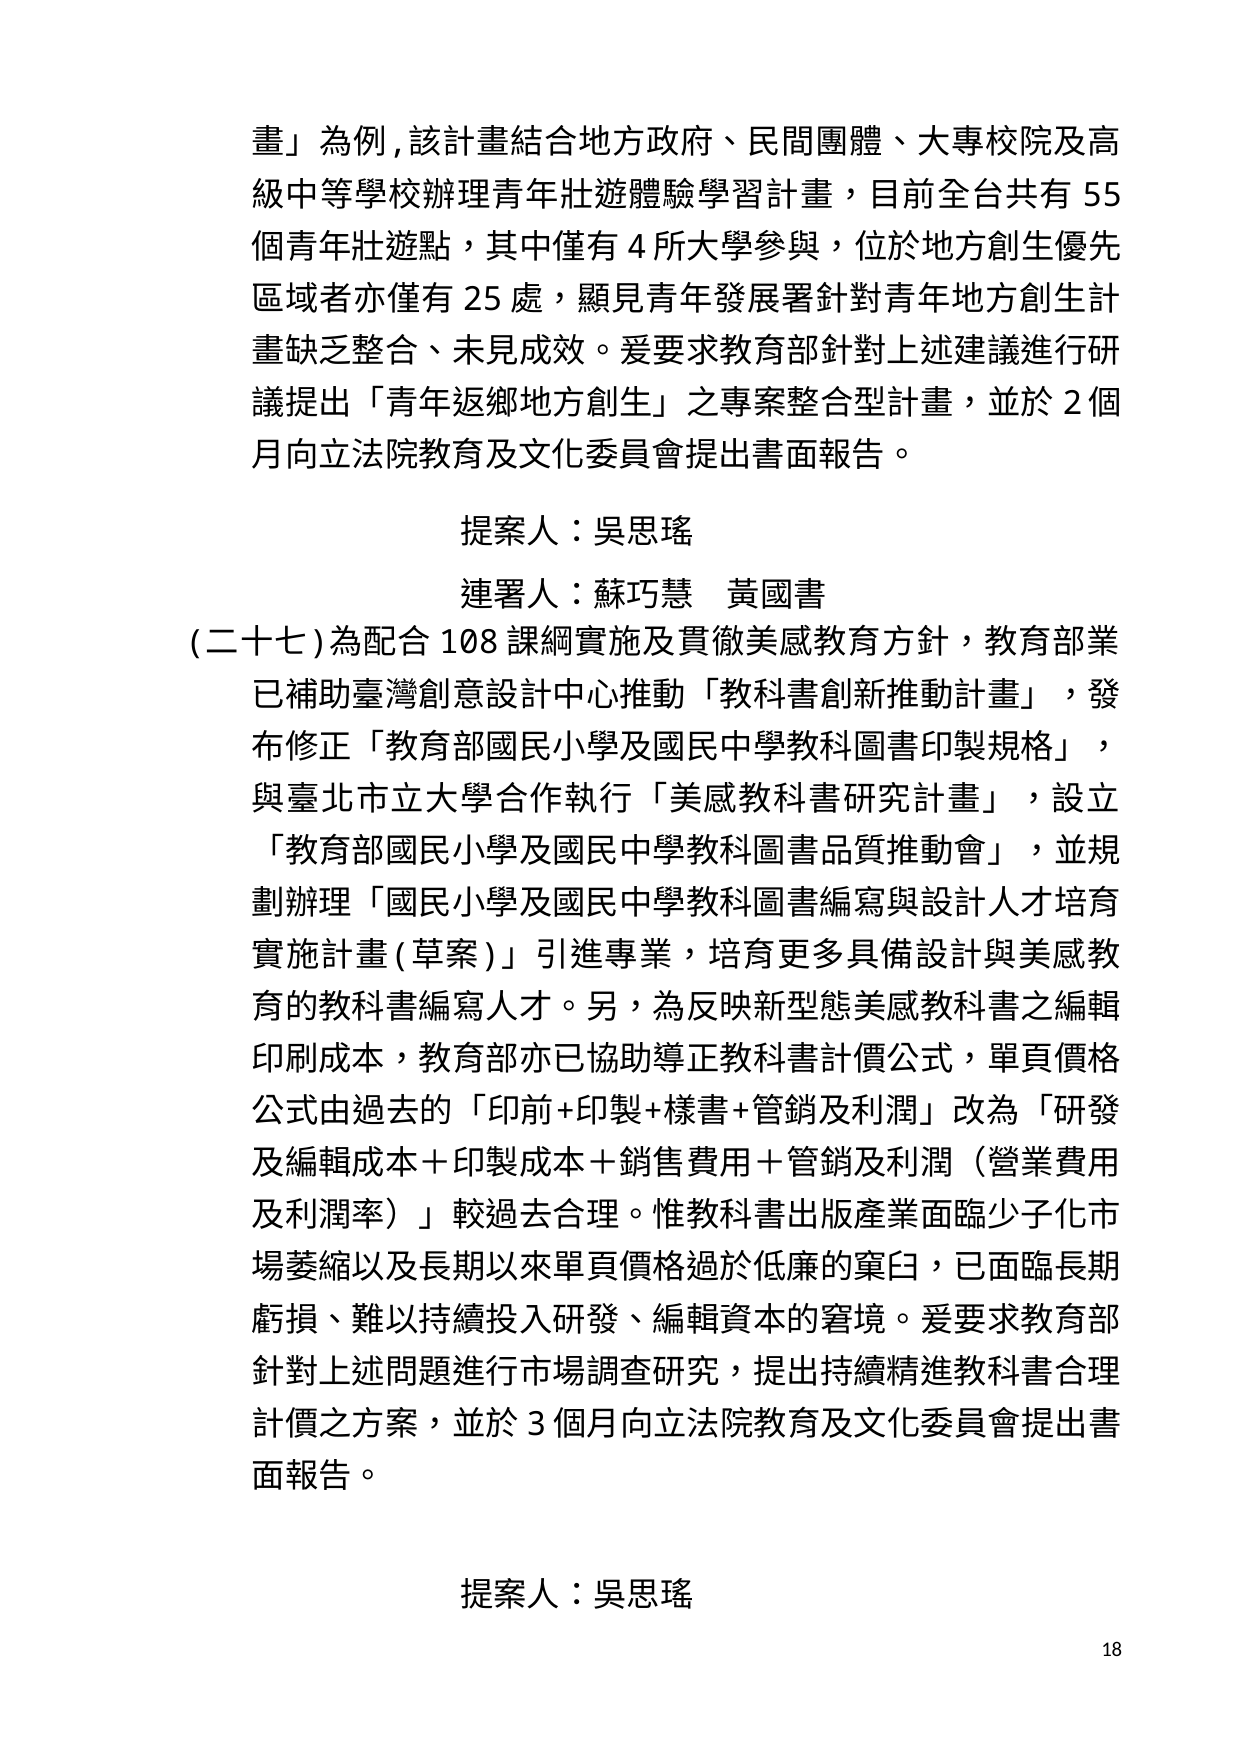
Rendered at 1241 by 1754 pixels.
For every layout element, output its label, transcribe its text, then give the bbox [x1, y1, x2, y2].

text 提案人：吳思瑤 [460, 487, 1122, 550]
text 畫」為例,該計畫結合地方政府、民間團體、大專校院及高級中等學校辦理青年壯遊體驗學習計畫，目前全台共有55個青年壯遊點，其中僅有4所大學參與，位於地方創生優先區域者亦僅有25處，顯見青年發展署針對青年地方創生計畫缺乏整合、未見成效。爰要求教育部針對上述建議進行研議提出「青年返鄉地方創生」之專案整合型計畫，並於2個月向立法院教育及文化委員會提出書面報告。 [185, 112, 1122, 477]
text 提案人：吳思瑤 [460, 1550, 1122, 1612]
text (二十七)為配合108課綱實施及貫徹美感教育方針，教育部業已補助臺灣創意設計中心推動「教科書創新推動計畫」，發布修正「教育部國民小學及國民中學教科圖書印製規格」，與臺北市立大學合作執行「美感教科書研究計畫」，設立「教育部國民小學及國民中學教科圖書品質推動會」，並規劃辦理「國民小學及國民中學教科圖書編寫與設計人才培育實施計畫(草案)」引進專業，培育更多具備設計與美感教育的教科書編寫人才。另，為反映新型態美感教科書之編輯印刷成本，教育部亦已協助導正教科書計價公式，單頁價格公式由過去的「印前+印製+樣書+管銷及利潤」改為「研發及編輯成本＋印製成本＋銷售費用＋管銷及利潤（營業費用及利潤率）」較過去合理。惟教科書出版產業面臨少子化市場萎縮以及長期以來單頁價格過於低廉的窠臼，已面臨長期虧損、難以持續投入研發、編輯資本的窘境。爰要求教育部針對上述問題進行市場調查研究，提出持續精進教科書合理計價之方案，並於3個月向立法院教育及文化委員會提出書面報告。 [185, 612, 1122, 1498]
text 連署人：蘇巧慧 黃國書 [460, 550, 1122, 612]
